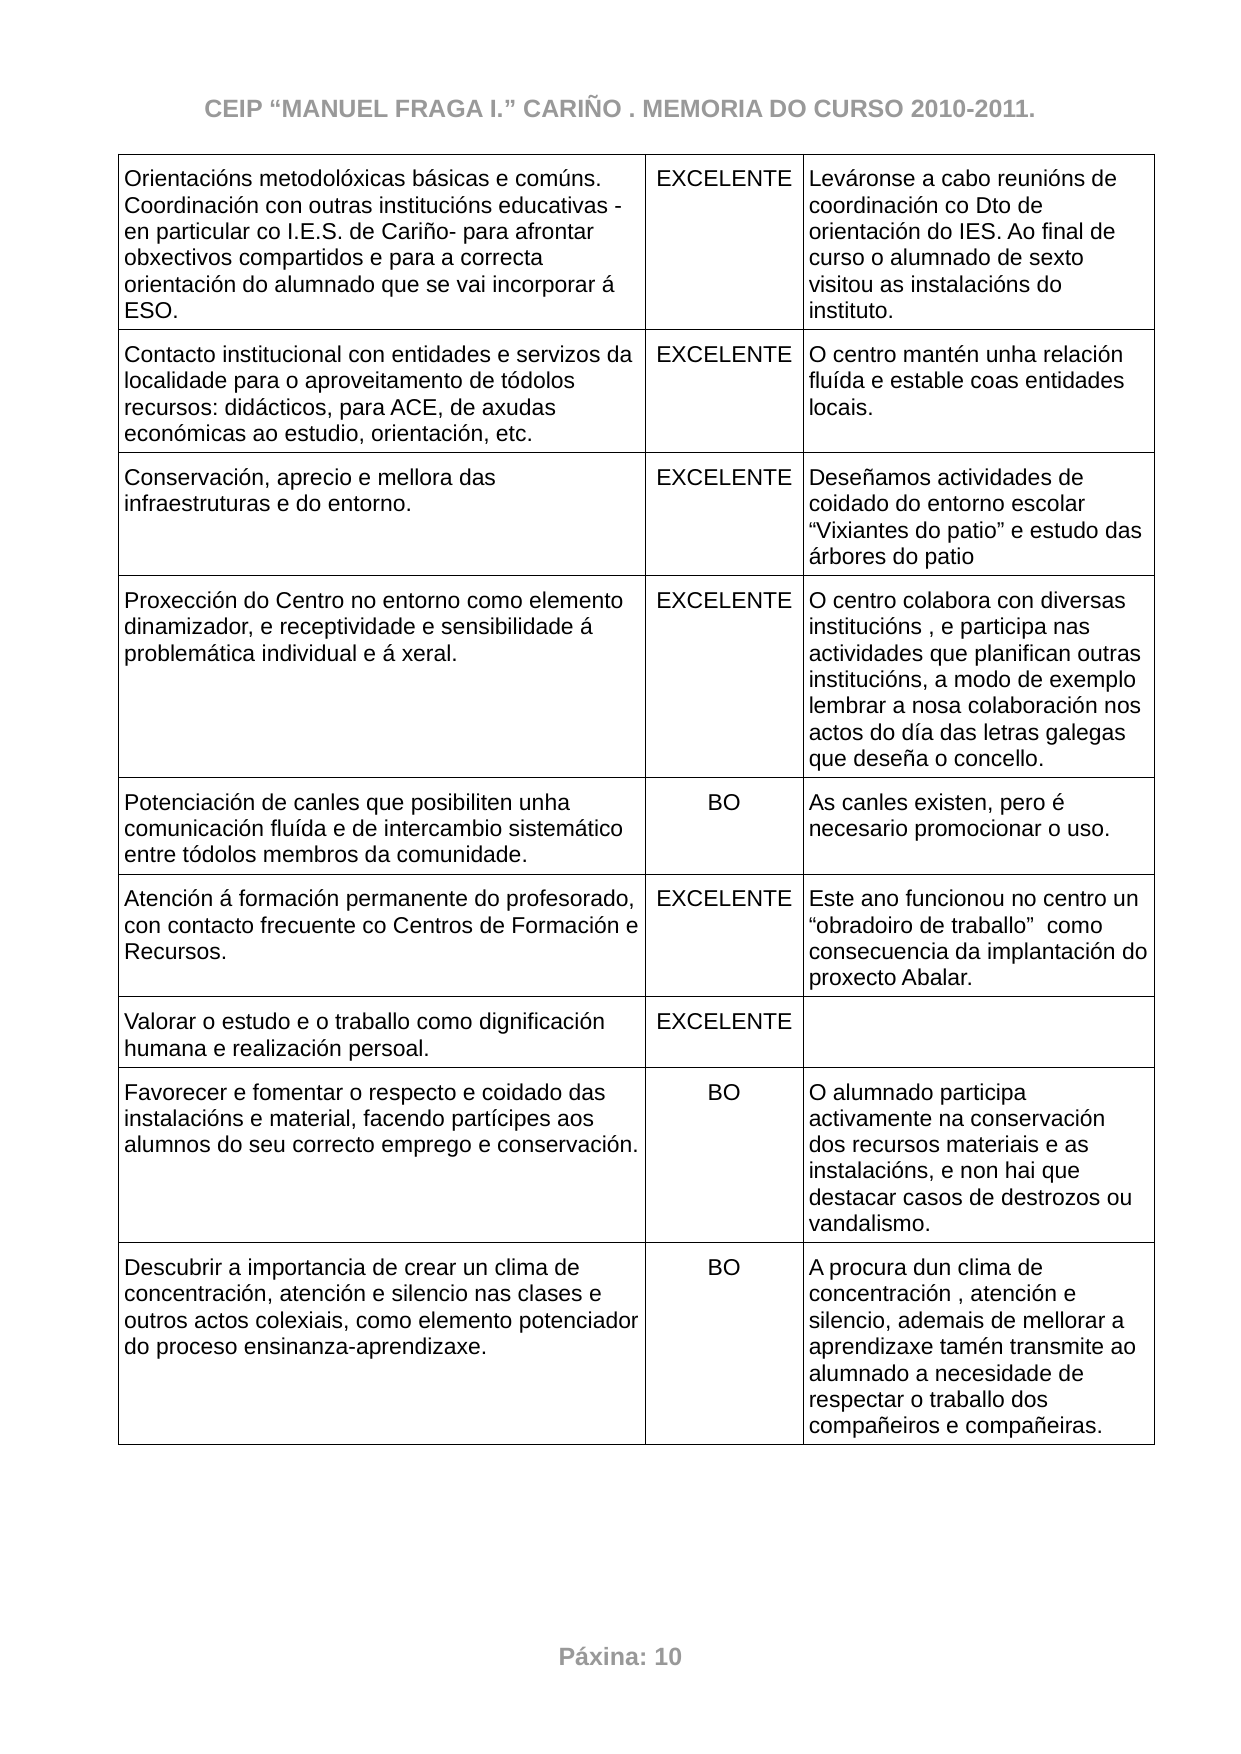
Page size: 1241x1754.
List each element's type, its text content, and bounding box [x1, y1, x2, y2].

table_cell Valorar o estudo e o traballo como dignificación humana e realización persoal. [119, 997, 645, 1067]
table_cell BO [646, 1243, 803, 1444]
table_cell EXCELENTE [646, 997, 803, 1067]
table_cell BO [646, 778, 803, 873]
table_cell EXCELENTE [646, 576, 803, 777]
table_cell EXCELENTE [646, 330, 803, 452]
table_cell Deseñamos actividades de coidado do entorno escolar “Vixiantes do patio” e estudo das árbores do patio [804, 453, 1154, 575]
table_cell Favorecer e fomentar o respecto e coidado das instalacións e material, facendo partícipes aos alumnos do seu correcto emprego e conservación. [119, 1068, 645, 1242]
table_cell [804, 997, 1154, 1067]
table_cell Conservación, aprecio e mellora das infraestruturas e do entorno. [119, 453, 645, 575]
table_cell A procura dun clima de concentración , atención e silencio, ademais de mellorar a aprendizaxe tamén transmite ao alumnado a necesidade de respectar o traballo dos compañeiros e compañeiras. [804, 1243, 1154, 1444]
table_cell Potenciación de canles que posibiliten unha comunicación fluída e de intercambio sistemático entre tódolos membros da comunidade. [119, 778, 645, 873]
table_cell As canles existen, pero é necesario promocionar o uso. [804, 778, 1154, 873]
table_cell EXCELENTE [646, 155, 803, 329]
table_cell Orientacións metodolóxicas básicas e comúns. Coordinación con outras institucións educativas -en particular co I.E.S. de Cariño- para afrontar obxectivos compartidos e para a correcta orientación do alumnado que se vai incorporar á ESO. [119, 155, 645, 329]
table_cell O alumnado participa activamente na conservación dos recursos materiais e as instalacións, e non hai que destacar casos de destrozos ou vandalismo. [804, 1068, 1154, 1242]
table_cell BO [646, 1068, 803, 1242]
table_cell Leváronse a cabo reunións de coordinación co Dto de orientación do IES. Ao final de curso o alumnado de sexto visitou as instalacións do instituto. [804, 155, 1154, 329]
table_cell Este ano funcionou no centro un “obradoiro de traballo” como consecuencia da implantación do proxecto Abalar. [804, 875, 1154, 996]
table_cell EXCELENTE [646, 453, 803, 575]
table_cell Proxección do Centro no entorno como elemento dinamizador, e receptividade e sensibilidade á problemática individual e á xeral. [119, 576, 645, 777]
table_cell O centro mantén unha relación fluída e estable coas entidades locais. [804, 330, 1154, 452]
table_cell Contacto institucional con entidades e servizos da localidade para o aproveitamento de tódolos recursos: didácticos, para ACE, de axudas económicas ao estudio, orientación, etc. [119, 330, 645, 452]
table_cell O centro colabora con diversas institucións , e participa nas actividades que planifican outras institucións, a modo de exemplo lembrar a nosa colaboración nos actos do día das letras galegas que deseña o concello. [804, 576, 1154, 777]
table_cell EXCELENTE [646, 875, 803, 996]
table_cell Atención á formación permanente do profesorado, con contacto frecuente co Centros de Formación e Recursos. [119, 875, 645, 996]
table_cell Descubrir a importancia de crear un clima de concentración, atención e silencio nas clases e outros actos colexiais, como elemento potenciador do proceso ensinanza-aprendizaxe. [119, 1243, 645, 1444]
